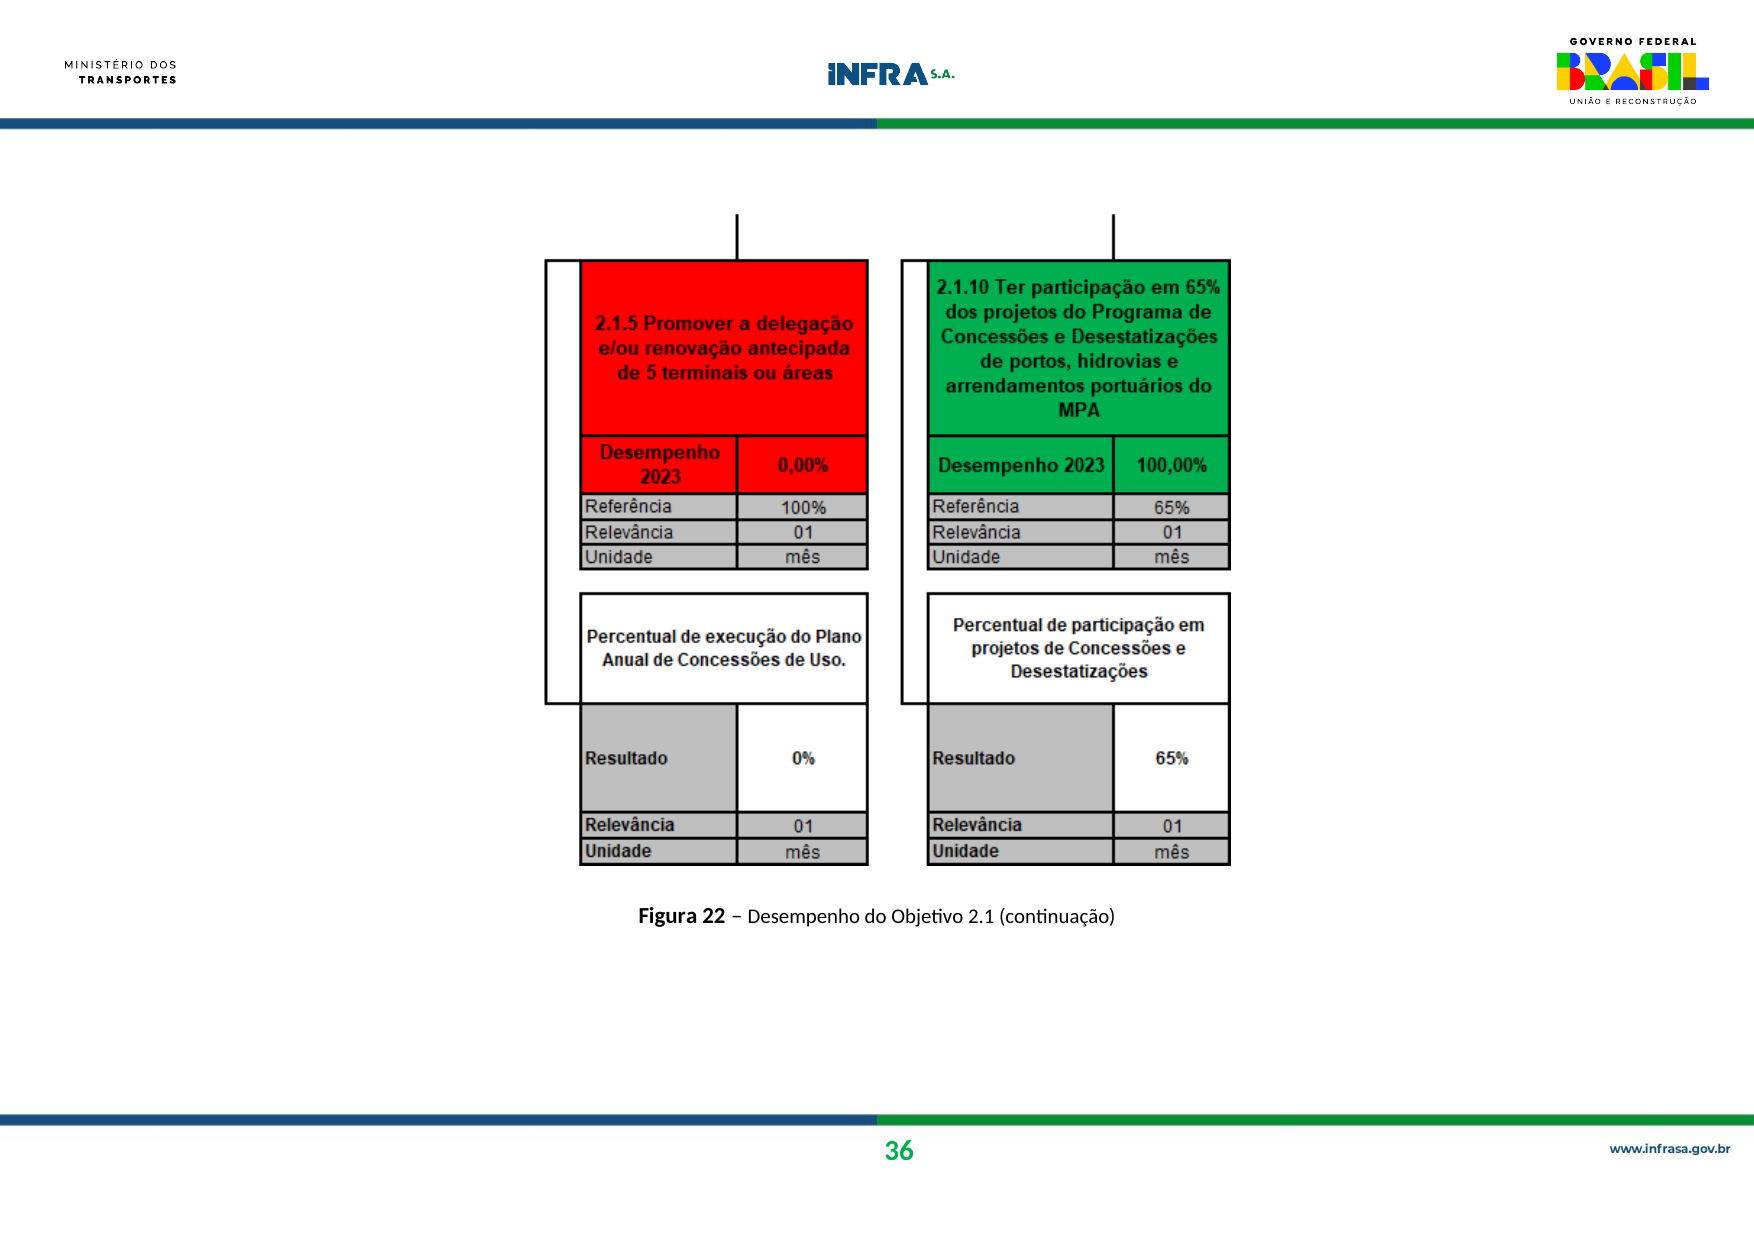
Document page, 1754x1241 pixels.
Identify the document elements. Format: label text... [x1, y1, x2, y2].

text Figura 22 – Desempenho do Objetivo 2.1 (continuação) [150, 901, 1604, 929]
